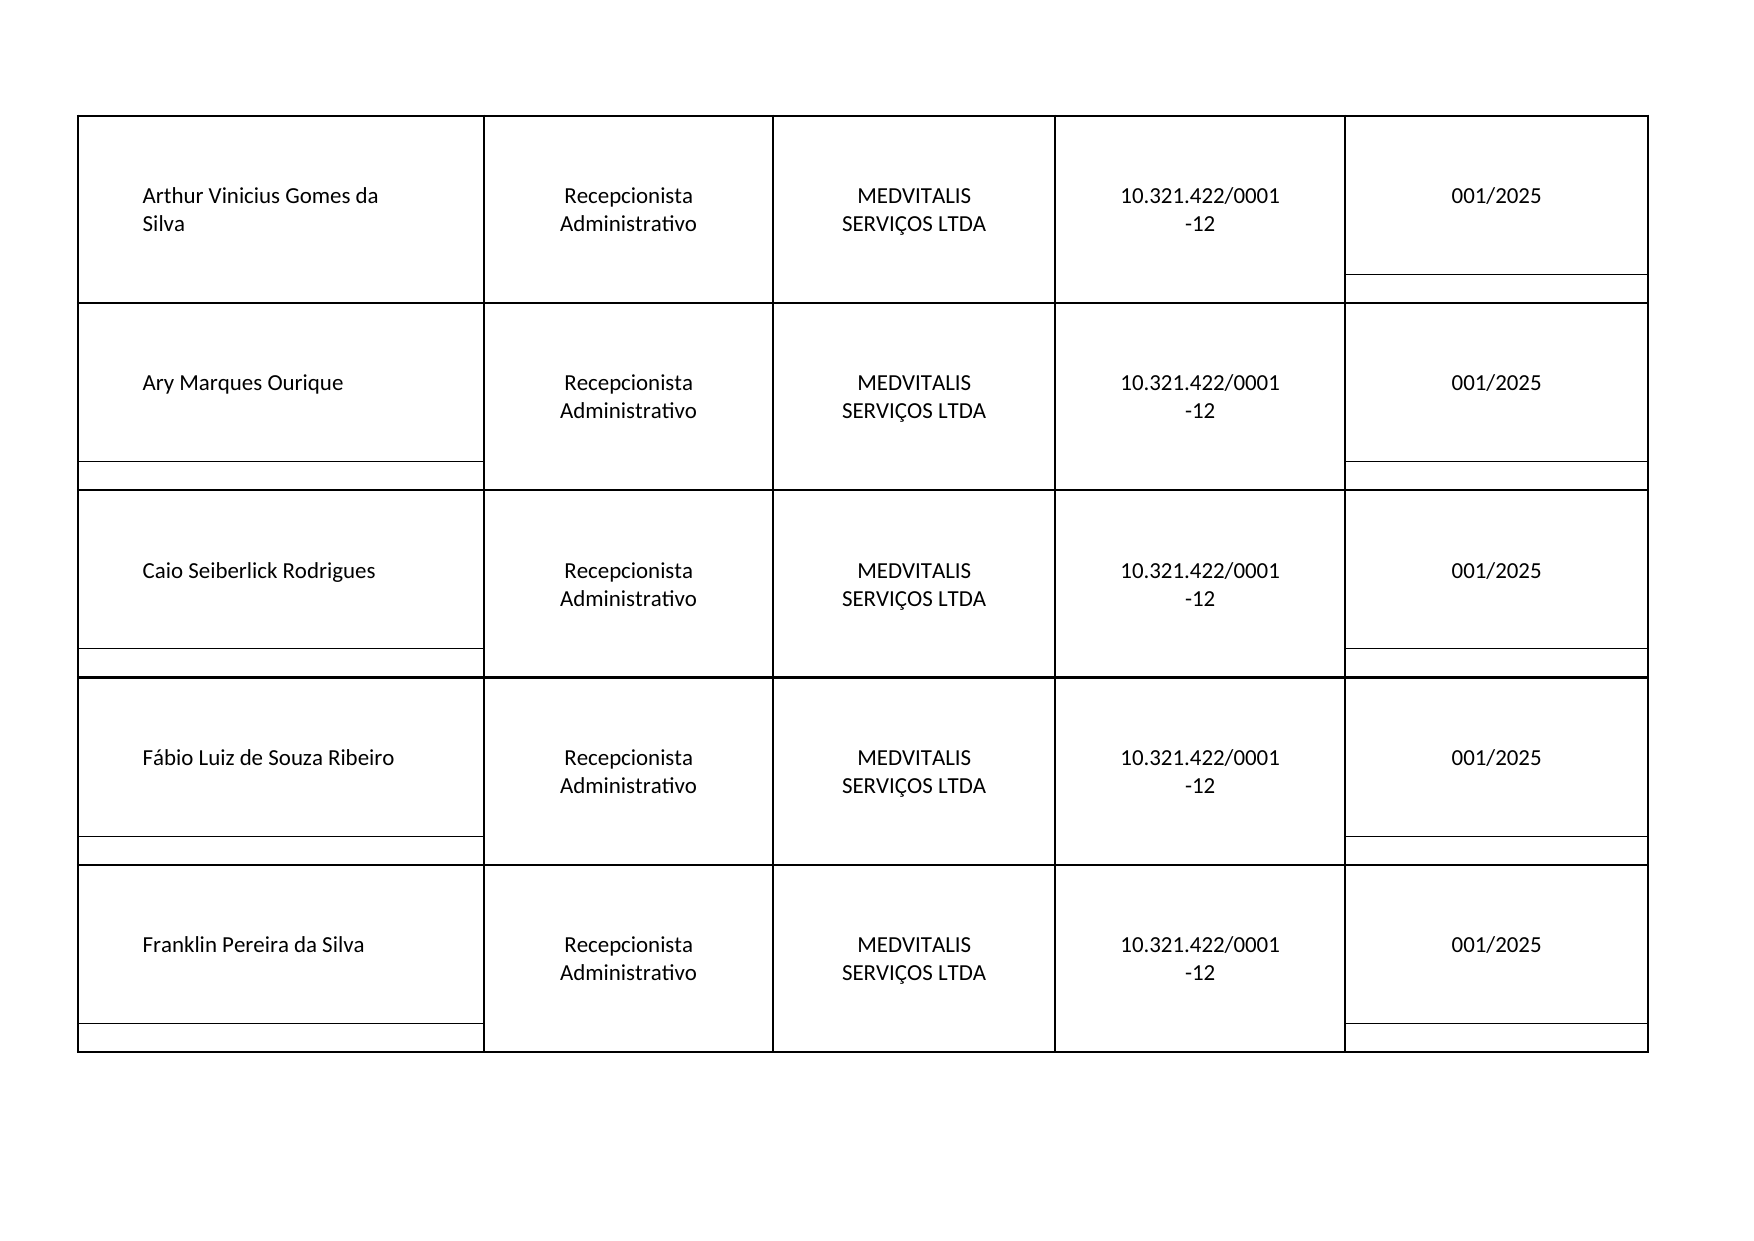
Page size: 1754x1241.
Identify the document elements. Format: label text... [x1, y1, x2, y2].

table_cell Recepcionista Administrativo [485, 304, 772, 489]
table_cell Caio Seiberlick Rodrigues [79, 491, 483, 648]
table_cell 001/2025 [1346, 117, 1647, 274]
table_cell 10.321.422/0001-12 [1056, 117, 1344, 302]
table_cell Fábio Luiz de Souza Ribeiro [79, 679, 483, 836]
table_cell [79, 649, 483, 676]
table_cell 001/2025 [1346, 304, 1647, 461]
table_cell 10.321.422/0001-12 [1056, 866, 1344, 1051]
table_cell [79, 1024, 483, 1051]
table_cell [1346, 649, 1647, 676]
table_cell [1346, 837, 1647, 864]
table_cell [79, 837, 483, 864]
table_cell Recepcionista Administrativo [485, 866, 772, 1051]
table_cell Recepcionista Administrativo [485, 491, 772, 676]
table_cell MEDVITALIS SERVIÇOS LTDA [774, 866, 1054, 1051]
table_cell [1346, 1024, 1647, 1051]
table_cell [1346, 275, 1647, 302]
table_cell MEDVITALIS SERVIÇOS LTDA [774, 679, 1054, 864]
table_cell Ary Marques Ourique [79, 304, 483, 461]
table_cell Recepcionista Administrativo [485, 117, 772, 302]
table_cell [79, 462, 483, 489]
table_cell 10.321.422/0001-12 [1056, 679, 1344, 864]
table_cell Arthur Vinicius Gomes da Silva [79, 117, 483, 302]
table_cell 001/2025 [1346, 679, 1647, 836]
table_cell 10.321.422/0001-12 [1056, 304, 1344, 489]
table_cell [1346, 462, 1647, 489]
table_cell 001/2025 [1346, 866, 1647, 1023]
table_cell Franklin Pereira da Silva [79, 866, 483, 1023]
table_cell Recepcionista Administrativo [485, 679, 772, 864]
table_cell MEDVITALIS SERVIÇOS LTDA [774, 117, 1054, 302]
table_cell MEDVITALIS SERVIÇOS LTDA [774, 491, 1054, 676]
table_cell 10.321.422/0001-12 [1056, 491, 1344, 676]
table_cell 001/2025 [1346, 491, 1647, 648]
table_cell MEDVITALIS SERVIÇOS LTDA [774, 304, 1054, 489]
